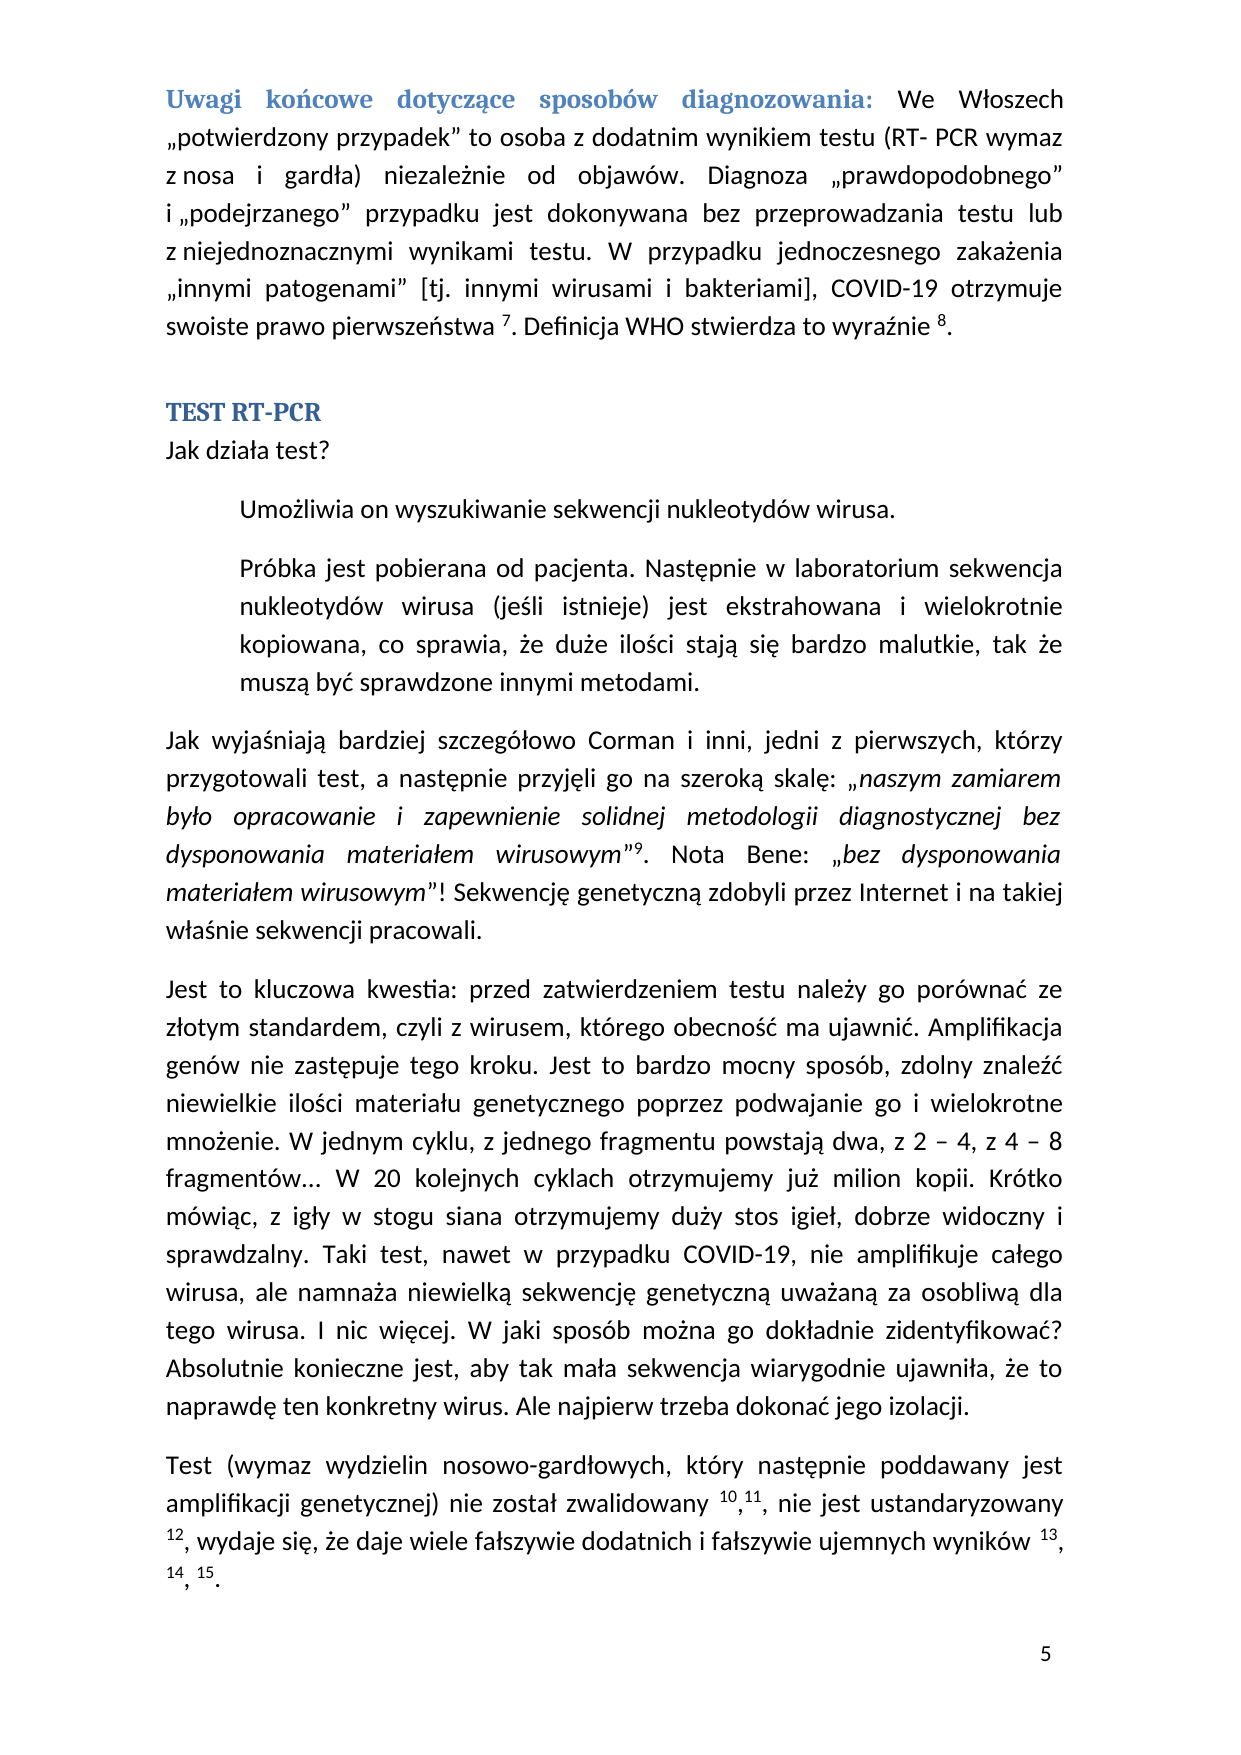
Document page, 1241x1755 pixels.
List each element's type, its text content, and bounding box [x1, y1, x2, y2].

subtitle TEST RT-PCR [166, 397, 1095, 428]
text Umożliwia on wyszukiwanie sekwencji nukleotydów wirusa. [239, 492, 1095, 525]
text Jest to kluczowa kwestia: przed zatwierdzeniem testu należy go porównać ze złotym standardem, czyli z wirusem, którego obecność ma ujawnić. Amplifikacja genów nie zastępuje tego kroku. Jest to bardzo mocny sposób, zdolny znaleźć niewielkie ilości materiału genetycznego poprzez podwajanie go i wielokrotne mnożenie. W jednym cyklu, z jednego fragmentu powstają dwa, z 2 – 4, z 4 – 8 fragmentów... W 20 kolejnych cyklach otrzymujemy już milion kopii. Krótko mówiąc, z igły w stogu siana otrzymujemy duży stos igieł, dobrze widoczny i sprawdzalny. Taki test, nawet w przypadku COVID-19, nie amplifikuje całego wirusa, ale namnaża niewielką sekwencję genetyczną uważaną za osobliwą dla tego wirusa. I nic więcej. W jaki sposób można go dokładnie zidentyfikować? Absolutnie konieczne jest, aby tak mała sekwencja wiarygodnie ujawniła, że to naprawdę ten konkretny wirus. Ale najpierw trzeba dokonać jego izolacji. [166, 972, 1064, 1422]
text Uwagi końcowe dotyczące sposobów diagnozowania: We Włoszech „potwierdzony przypadek” to osoba z dodatnim wynikiem testu (RT- PCR wymaz z nosa i gardła) niezależnie od objawów. Diagnoza „prawdopodobnego” i „podejrzanego” przypadku jest dokonywana bez przeprowadzania testu lub z niejednoznacznymi wynikami testu. W przypadku jednoczesnego zakażenia „innymi patogenami” [tj. innymi wirusami i bakteriami], COVID-19 otrzymuje swoiste prawo pierwszeństwa 7. Definicja WHO stwierdza to wyraźnie 8. [166, 82, 1064, 342]
text Jak działa test? [166, 433, 1095, 466]
text Test (wymaz wydzielin nosowo-gardłowych, który następnie poddawany jest amplifikacji genetycznej) nie został zwalidowany 10,11, nie jest ustandaryzowany 12, wydaje się, że daje wiele fałszywie dodatnich i fałszywie ujemnych wyników 13, 14, 15. [166, 1448, 1064, 1594]
text Próbka jest pobierana od pacjenta. Następnie w laboratorium sekwencja nukleotydów wirusa (jeśli istnieje) jest ekstrahowana i wielokrotnie kopiowana, co sprawia, że duże ilości stają się bardzo malutkie, tak że muszą być sprawdzone innymi metodami. [239, 551, 1064, 698]
text Jak wyjaśniają bardziej szczegółowo Corman i inni, jedni z pierwszych, którzy przygotowali test, a następnie przyjęli go na szeroką skalę: „naszym zamiarem było opracowanie i zapewnienie solidnej metodologii diagnostycznej bez dysponowania materiałem wirusowym”9. Nota Bene: „bez dysponowania materiałem wirusowym”! Sekwencję genetyczną zdobyli przez Internet i na takiej właśnie sekwencji pracowali. [166, 723, 1064, 946]
